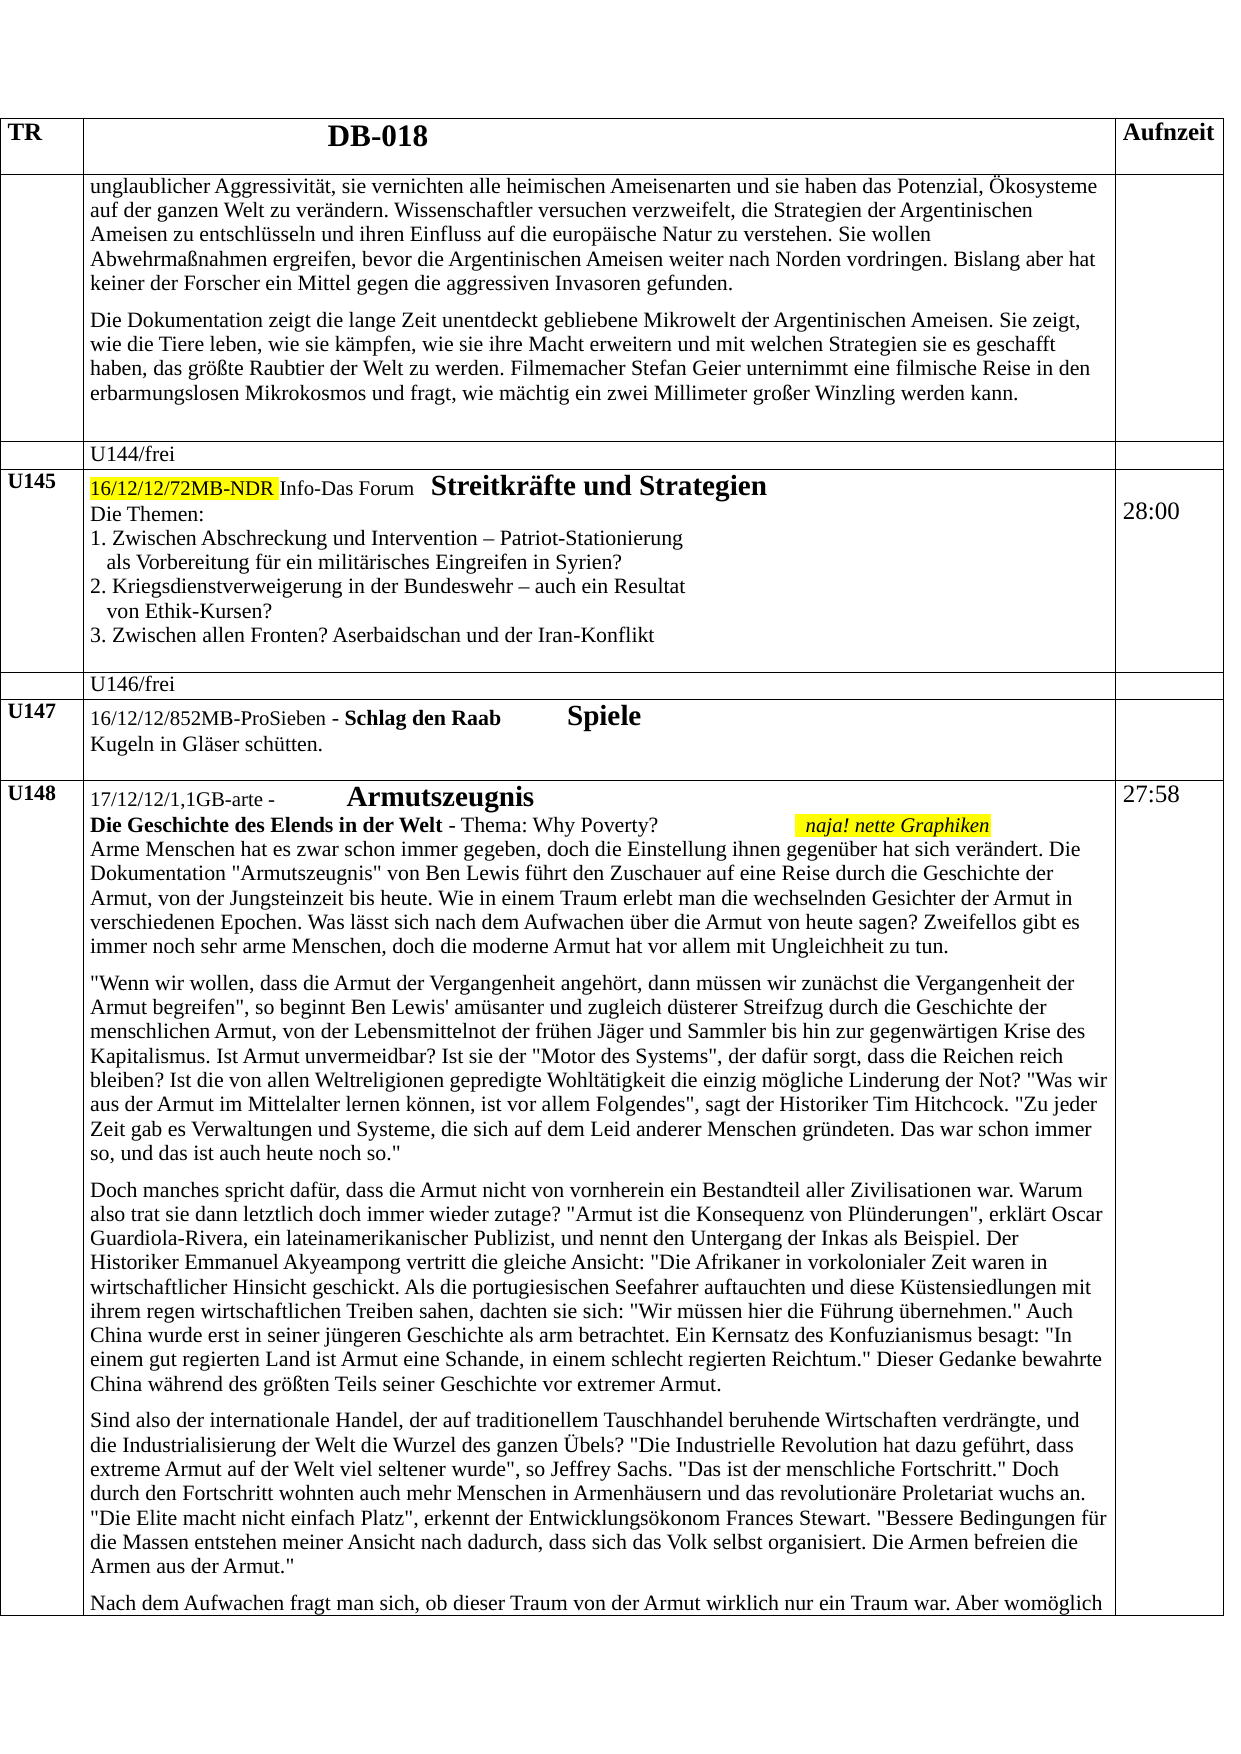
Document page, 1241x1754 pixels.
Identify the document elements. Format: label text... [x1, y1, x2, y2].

table_cell [1116, 442, 1223, 469]
table_cell [1, 175, 83, 441]
table_cell [1116, 175, 1223, 441]
table_header DB-018 [84, 119, 1115, 174]
table_cell U147 [1, 700, 83, 780]
table_cell [1116, 700, 1223, 780]
table_cell unglaublicher Aggressivität, sie vernichten alle heimischen Ameisenarten und sie haben das Potenzial, Ökosysteme auf der ganzen Welt zu verändern. Wissenschaftler versuchen verzweifelt, die Strategien der Argentinischen Ameisen zu entschlüsseln und ihren Einfluss auf die europäische Natur zu verstehen. Sie wollen Abwehrmaßnahmen ergreifen, bevor die Argentinischen Ameisen weiter nach Norden vordringen. Bislang aber hat keiner der Forscher ein Mittel gegen die aggressiven Invasoren gefunden. Die Dokumentation zeigt die lange Zeit unentdeckt gebliebene Mikrowelt der Argentinischen Ameisen. Sie zeigt, wie die Tiere leben, wie sie kämpfen, wie sie ihre Macht erweitern und mit welchen Strategien sie es geschafft haben, das größte Raubtier der Welt zu werden. Filmemacher Stefan Geier unternimmt eine filmische Reise in den erbarmungslosen Mikrokosmos und fragt, wie mächtig ein zwei Millimeter großer Winzling werden kann. [84, 175, 1115, 441]
table_cell 16/12/12/852MB-ProSieben - Schlag den Raab Spiele Kugeln in Gläser schütten. [84, 700, 1115, 780]
table_cell 27:58 [1116, 781, 1223, 1615]
table_cell 16/12/12/72MB-NDR Info-Das Forum Streitkräfte und Strategien Die Themen: 1. Zwischen Abschreckung und Intervention – Patriot-Stationierung als Vorbereitung für ein militärisches Eingreifen in Syrien? 2. Kriegsdienstverweigerung in der Bundeswehr – auch ein Resultat von Ethik-Kursen? 3. Zwischen allen Fronten? Aserbaidschan und der Iran-Konflikt [84, 470, 1115, 672]
table_cell U144/frei [84, 442, 1115, 469]
table_cell [1, 673, 83, 699]
table_cell 28:00 [1116, 470, 1223, 672]
table_cell 17/12/12/1,1GB-arte - Armutszeugnis Die Geschichte des Elends in der Welt - Thema: Why Poverty? naja! nette Graphiken Arme Menschen hat es zwar schon immer gegeben, doch die Einstellung ihnen gegenüber hat sich verändert. Die Dokumentation "Armutszeugnis" von Ben Lewis führt den Zuschauer auf eine Reise durch die Geschichte der Armut, von der Jungsteinzeit bis heute. Wie in einem Traum erlebt man die wechselnden Gesichter der Armut in verschiedenen Epochen. Was lässt sich nach dem Aufwachen über die Armut von heute sagen? Zweifellos gibt es immer noch sehr arme Menschen, doch die moderne Armut hat vor allem mit Ungleichheit zu tun. "Wenn wir wollen, dass die Armut der Vergangenheit angehört, dann müssen wir zunächst die Vergangenheit der Armut begreifen", so beginnt Ben Lewis' amüsanter und zugleich düsterer Streifzug durch die Geschichte der menschlichen Armut, von der Lebensmittelnot der frühen Jäger und Sammler bis hin zur gegenwärtigen Krise des Kapitalismus. Ist Armut unvermeidbar? Ist sie der "Motor des Systems", der dafür sorgt, dass die Reichen reich bleiben? Ist die von allen Weltreligionen gepredigte Wohltätigkeit die einzig mögliche Linderung der Not? "Was wir aus der Armut im Mittelalter lernen können, ist vor allem Folgendes", sagt der Historiker Tim Hitchcock. "Zu jeder Zeit gab es Verwaltungen und Systeme, die sich auf dem Leid anderer Menschen gründeten. Das war schon immer so, und das ist auch heute noch so." Doch manches spricht dafür, dass die Armut nicht von vornherein ein Bestandteil aller Zivilisationen war. Warum also trat sie dann letztlich doch immer wieder zutage? "Armut ist die Konsequenz von Plünderungen", erklärt Oscar Guardiola-Rivera, ein lateinamerikanischer Publizist, und nennt den Untergang der Inkas als Beispiel. Der Historiker Emmanuel Akyeampong vertritt die gleiche Ansicht: "Die Afrikaner in vorkolonialer Zeit waren in wirtschaftlicher Hinsicht geschickt. Als die portugiesischen Seefahrer auftauchten und diese Küstensiedlungen mit ihrem regen wirtschaftlichen Treiben sahen, dachten sie sich: "Wir müssen hier die Führung übernehmen." Auch China wurde erst in seiner jüngeren Geschichte als arm betrachtet. Ein Kernsatz des Konfuzianismus besagt: "In einem gut regierten Land ist Armut eine Schande, in einem schlecht regierten Reichtum." Dieser Gedanke bewahrte China während des größten Teils seiner Geschichte vor extremer Armut. Sind also der internationale Handel, der auf traditionellem Tauschhandel beruhende Wirtschaften verdrängte, und die Industrialisierung der Welt die Wurzel des ganzen Übels? "Die Industrielle Revolution hat dazu geführt, dass extreme Armut auf der Welt viel seltener wurde", so Jeffrey Sachs. "Das ist der menschliche Fortschritt." Doch durch den Fortschritt wohnten auch mehr Menschen in Armenhäusern und das revolutionäre Proletariat wuchs an. "Die Elite macht nicht einfach Platz", erkennt der Entwicklungsökonom Frances Stewart. "Bessere Bedingungen für die Massen entstehen meiner Ansicht nach dadurch, dass sich das Volk selbst organisiert. Die Armen befreien die Armen aus der Armut." Nach dem Aufwachen fragt man sich, ob dieser Traum von der Armut wirklich nur ein Traum war. Aber womöglich [84, 781, 1115, 1615]
table_cell U145 [1, 470, 83, 672]
table_cell U146/frei [84, 673, 1115, 699]
table_header TR [1, 119, 83, 174]
table_header Aufnzeit [1116, 119, 1223, 174]
table_cell U148 [1, 781, 83, 1615]
table_cell [1116, 673, 1223, 699]
table_cell [1, 442, 83, 469]
